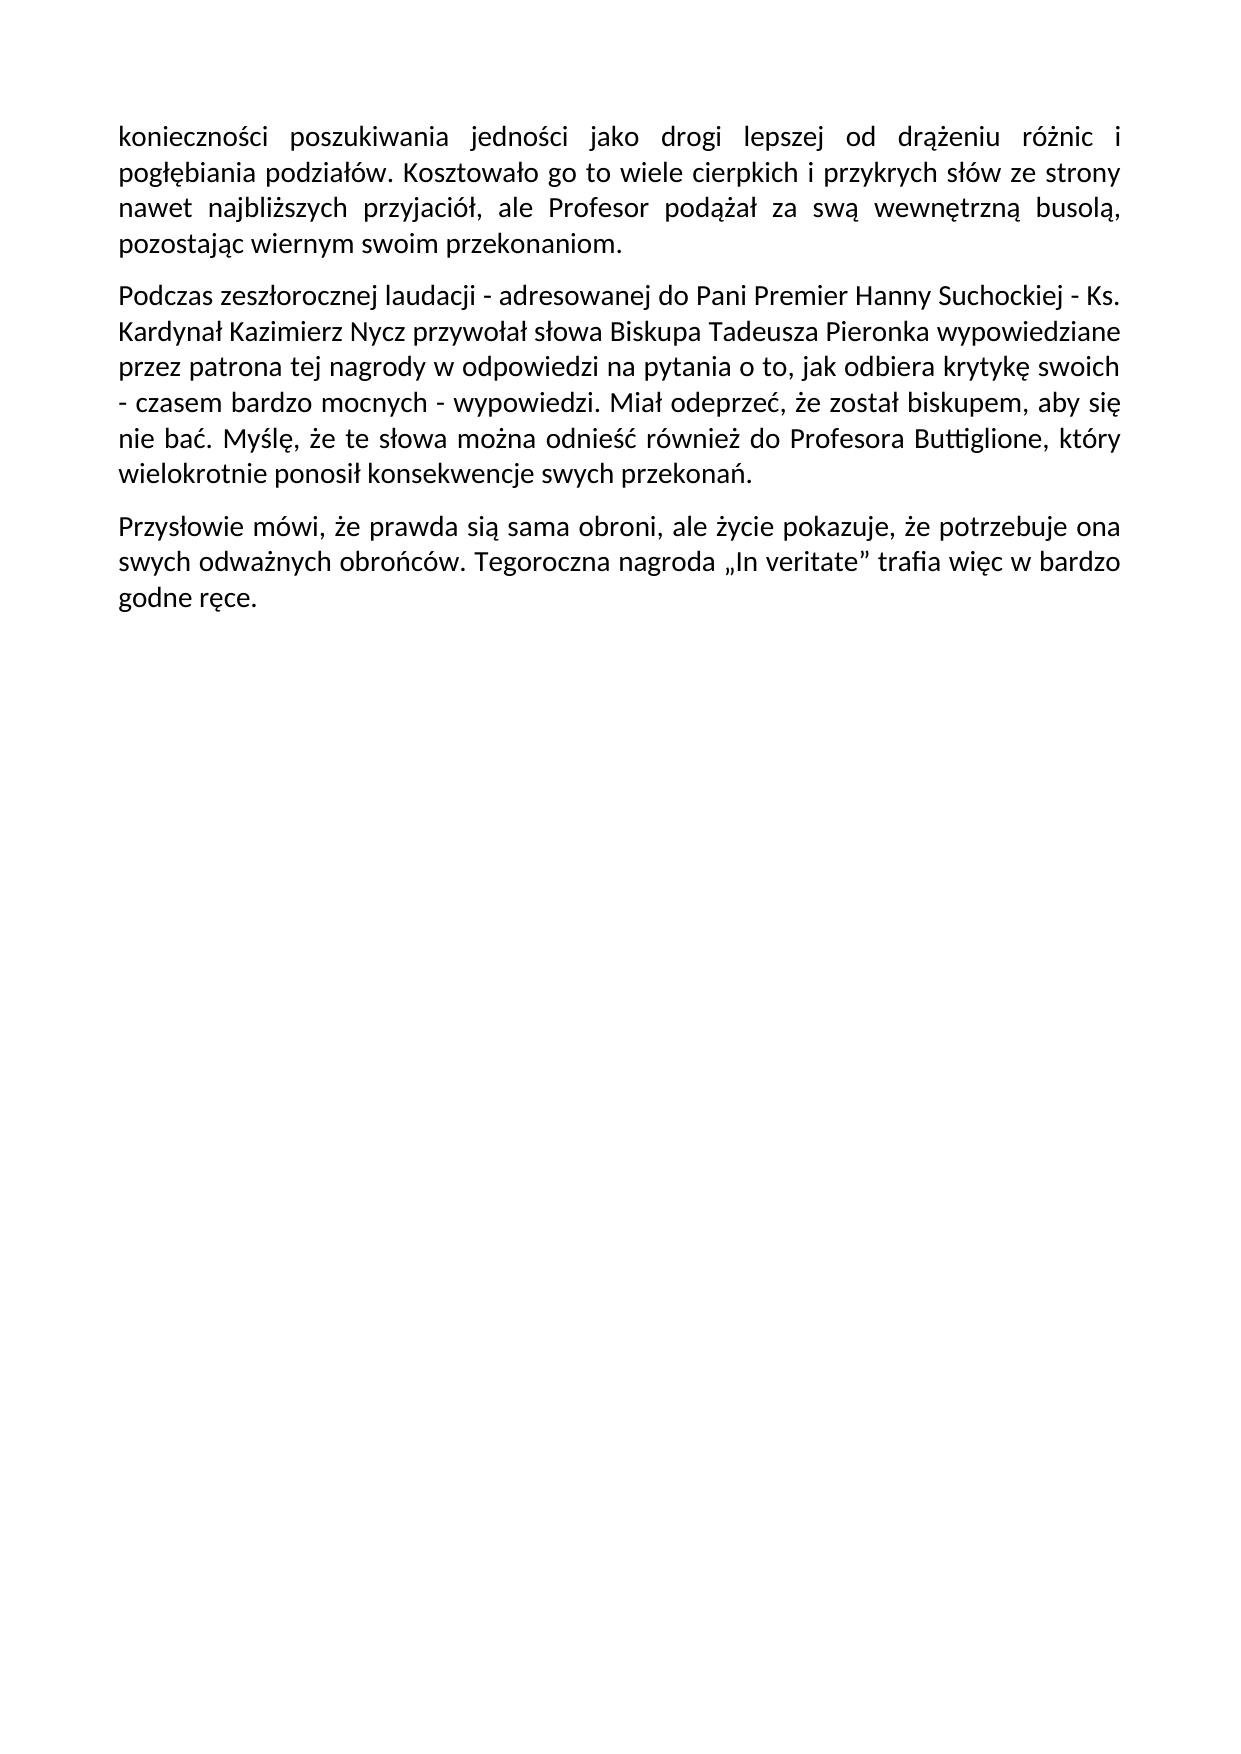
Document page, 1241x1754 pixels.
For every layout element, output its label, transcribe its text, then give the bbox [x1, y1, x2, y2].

text Przysłowie mówi, że prawda sią sama obroni, ale życie pokazuje, że potrzebuje ona swych odważnych obrońców. Tegoroczna nagroda „In veritate” trafia więc w bardzo godne ręce. [118, 508, 1122, 614]
text konieczności poszukiwania jedności jako drogi lepszej od drążeniu różnic i pogłębiania podziałów. Kosztowało go to wiele cierpkich i przykrych słów ze strony nawet najbliższych przyjaciół, ale Profesor podążał za swą wewnętrzną busolą, pozostając wiernym swoim przekonaniom. [118, 118, 1122, 261]
text Podczas zeszłorocznej laudacji - adresowanej do Pani Premier Hanny Suchockiej - Ks. Kardynał Kazimierz Nycz przywołał słowa Biskupa Tadeusza Pieronka wypowiedziane przez patrona tej nagrody w odpowiedzi na pytania o to, jak odbiera krytykę swoich - czasem bardzo mocnych - wypowiedzi. Miał odeprzeć, że został biskupem, aby się nie bać. Myślę, że te słowa można odnieść również do Profesora Buttiglione, który wielokrotnie ponosił konsekwencje swych przekonań. [118, 277, 1122, 491]
